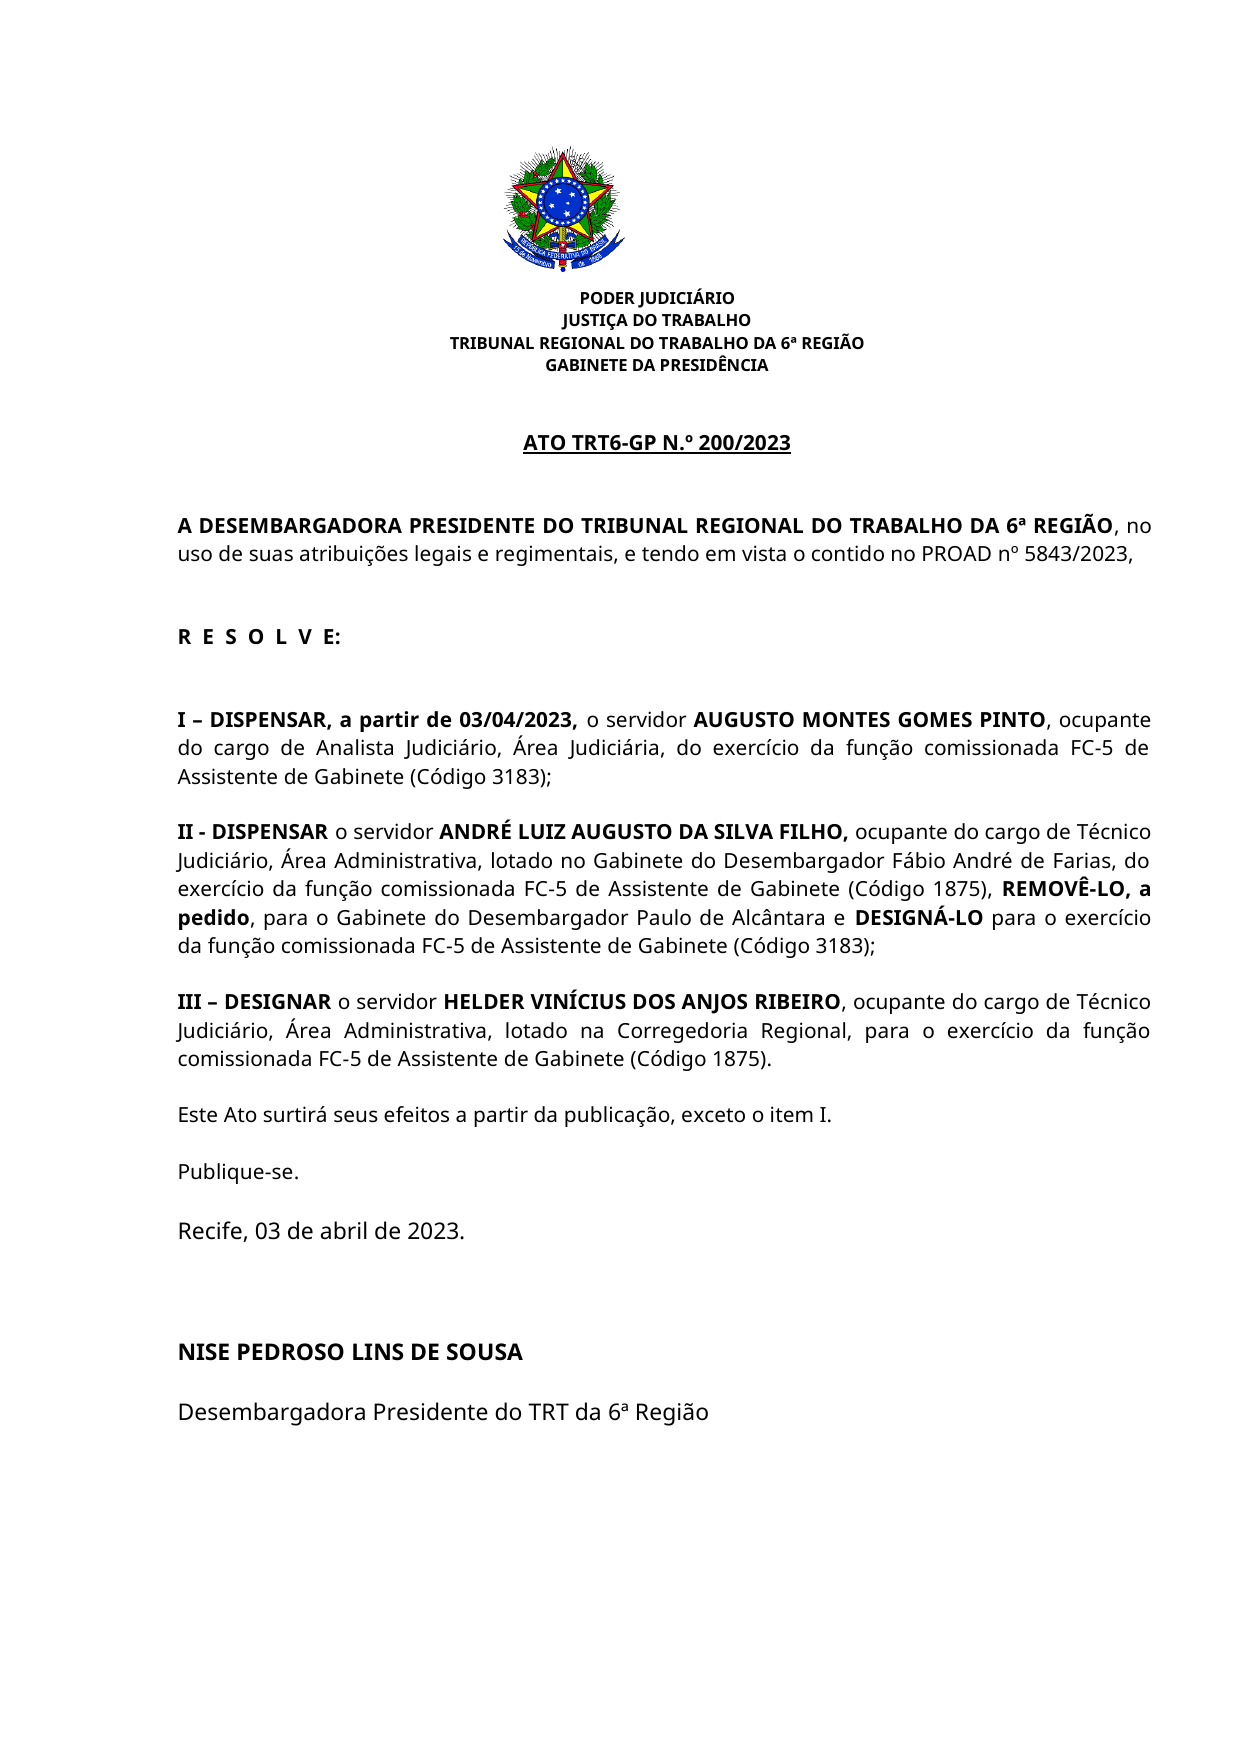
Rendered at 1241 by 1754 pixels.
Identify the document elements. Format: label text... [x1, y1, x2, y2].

text A DESEMBARGADORA PRESIDENTE DO TRIBUNAL REGIONAL DO TRABALHO DA 6ª REGIÃO, no uso de suas atribuições legais e regimentais, e tendo em vista o contido no PROAD nº 5843/2023, [177, 511, 1152, 568]
text Desembargadora Presidente do TRT da 6ª Região [177, 1396, 1152, 1427]
text Publique-se. [177, 1157, 1152, 1185]
text GABINETE DA PRESIDÊNCIA [177, 354, 1137, 377]
text Este Ato surtirá seus efeitos a partir da publicação, exceto o item I. [177, 1100, 1152, 1128]
text NISE PEDROSO LINS DE SOUSA [177, 1336, 1152, 1367]
text III – DESIGNAR o servidor HELDER VINÍCIUS DOS ANJOS RIBEIRO, ocupante do cargo de Técnico Judiciário, Área Administrativa, lotado na Corregedoria Regional, para o exercício da função comissionada FC-5 de Assistente de Gabinete (Código 1875). [177, 987, 1152, 1073]
text TRIBUNAL REGIONAL DO TRABALHO DA 6ª REGIÃO [177, 332, 1137, 354]
text PODER JUDICIÁRIO [177, 287, 1137, 309]
text ATO TRT6-GP N.º 200/2023 [177, 428, 1137, 456]
text JUSTIÇA DO TRABALHO [177, 309, 1137, 332]
picture [496, 143, 628, 274]
text R E S O L V E: [177, 622, 1152, 650]
text Recife, 03 de abril de 2023. [177, 1215, 1152, 1246]
text II - DISPENSAR o servidor ANDRÉ LUIZ AUGUSTO DA SILVA FILHO, ocupante do cargo de Técnico Judiciário, Área Administrativa, lotado no Gabinete do Desembargador Fábio André de Farias, do exercício da função comissionada FC-5 de Assistente de Gabinete (Código 1875), REMOVÊ-LO, a pedido, para o Gabinete do Desembargador Paulo de Alcântara e DESIGNÁ-LO para o exercício da função comissionada FC-5 de Assistente de Gabinete (Código 3183); [177, 817, 1152, 960]
text I – DISPENSAR, a partir de 03/04/2023, o servidor AUGUSTO MONTES GOMES PINTO, ocupante do cargo de Analista Judiciário, Área Judiciária, do exercício da função comissionada FC-5 de Assistente de Gabinete (Código 3183); [177, 704, 1152, 790]
